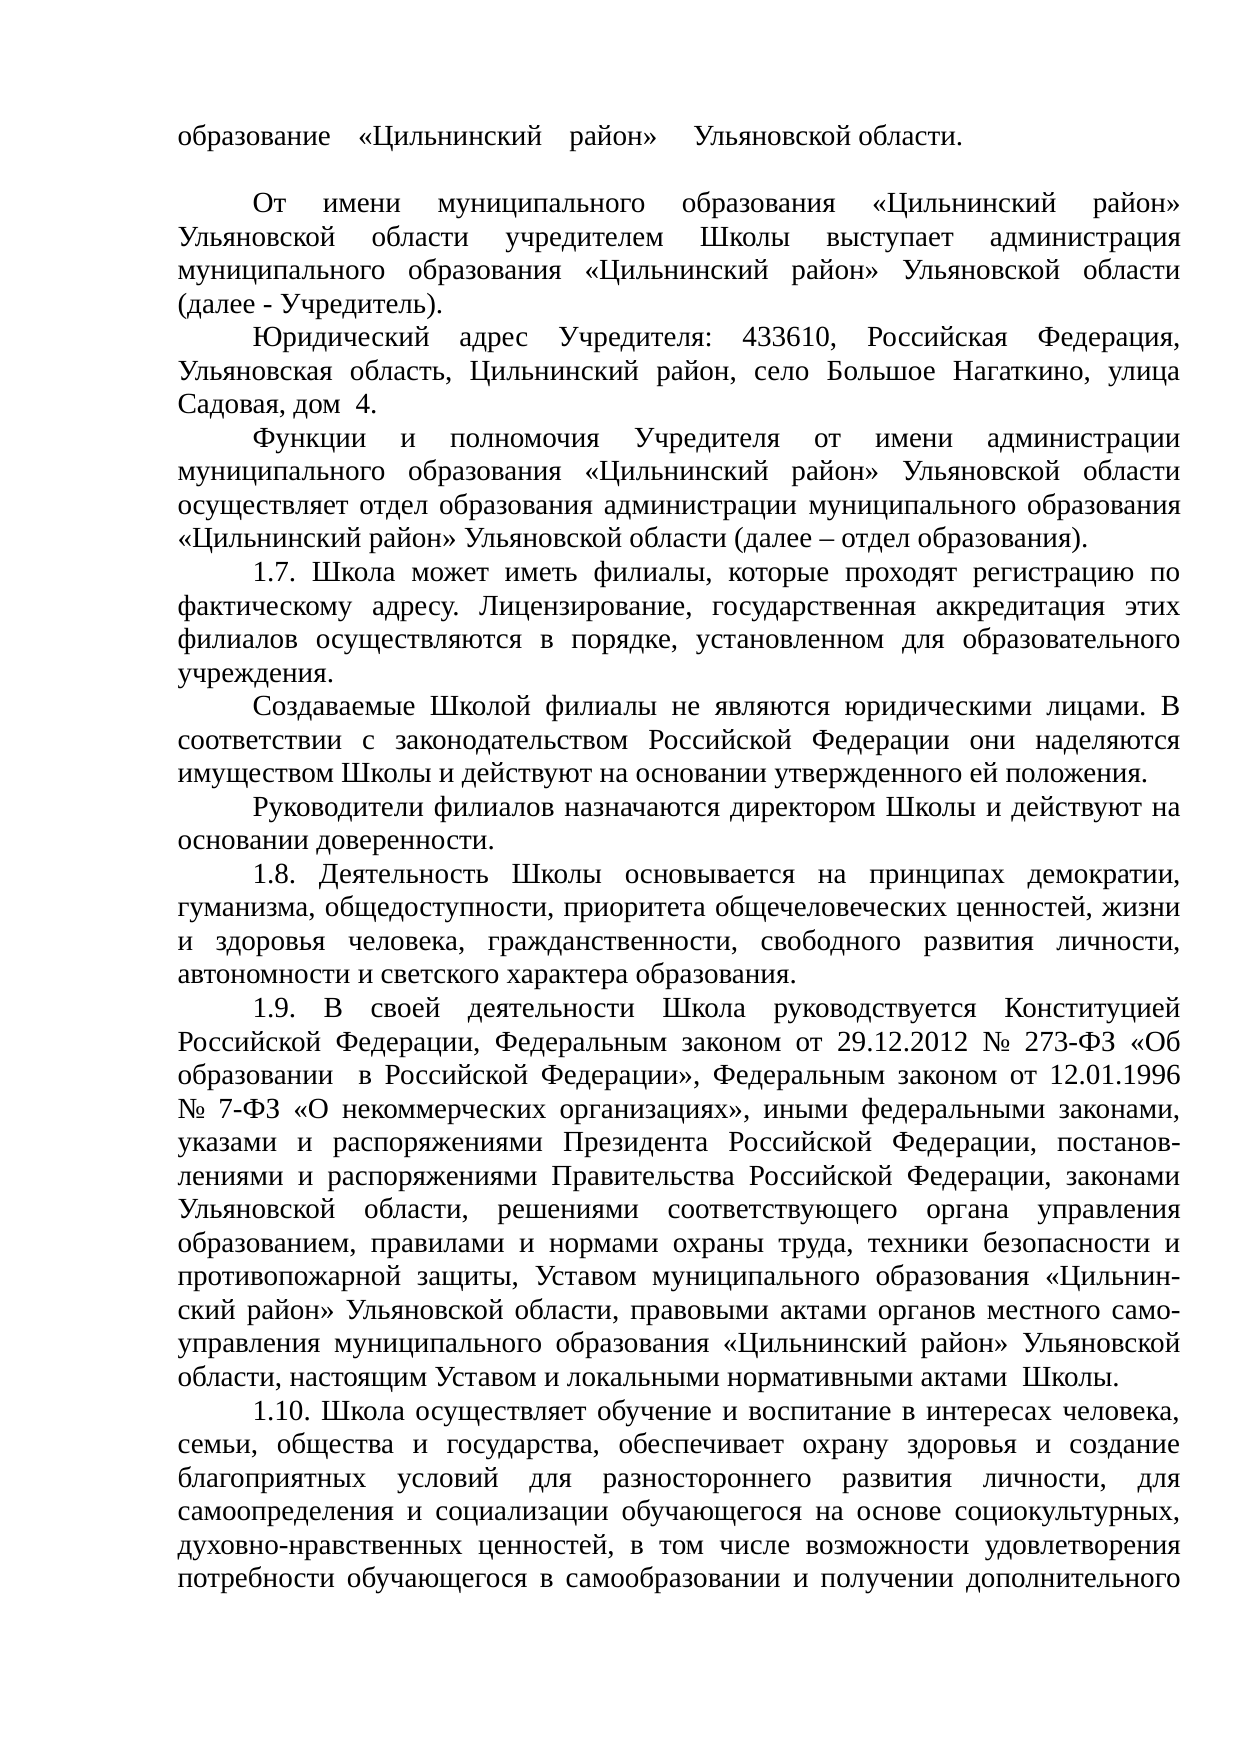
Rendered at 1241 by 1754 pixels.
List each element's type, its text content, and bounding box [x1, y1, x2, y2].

text 1.9. В своей деятельности Школа руководствуется Конституцией Российской Федерации, Федеральным законом от 29.12.2012 № 273-ФЗ «Об образовании в Российской Федерации», Федеральным законом от 12.01.1996 № 7-ФЗ «О некоммерческих организациях», иными федеральными законами, указами и распоряжениями Президента Российской Федерации, постанов-лениями и распоряжениями Правительства Российской Федерации, законами Ульяновской области, решениями соответствующего органа управления образованием, правилами и нормами охраны труда, техники безопасности и противопожарной защиты, Уставом муниципального образования «Цильнин-ский район» Ульяновской области, правовыми актами органов местного само-управления муниципального образования «Цильнинский район» Ульяновской области, настоящим Уставом и локальными нормативными актами Школы. [177, 990, 1181, 1393]
text 1.7. Школа может иметь филиалы, которые проходят регистрацию по фактическому адресу. Лицензирование, государственная аккредитация этих филиалов осуществляются в порядке, установленном для образовательного учреждения. [177, 554, 1181, 688]
text 1.10. Школа осуществляет обучение и воспитание в интересах человека, семьи, общества и государства, обеспечивает охрану здоровья и создание благоприятных условий для разностороннего развития личности, для самоопределения и социализации обучающегося на основе социокультурных, духовно-нравственных ценностей, в том числе возможности удовлетворения потребности обучающегося в самообразовании и получении дополнительного [177, 1393, 1181, 1594]
text От имени муниципального образования «Цильнинский район» Ульяновской области учредителем Школы выступает администрация муниципального образования «Цильнинский район» Ульяновской области (далее - Учредитель). [177, 185, 1181, 319]
text Юридический адрес Учредителя: 433610, Российская Федерация, Ульяновская область, Цильнинский район, село Большое Нагаткино, улица Садовая, дом 4. [177, 319, 1181, 420]
text образование «Цильнинский район» Ульяновской области. [177, 118, 1181, 152]
text 1.8. Деятельность Школы основывается на принципах демократии, гуманизма, общедоступности, приоритета общечеловеческих ценностей, жизни и здоровья человека, гражданственности, свободного развития личности, автономности и светского характера образования. [177, 856, 1181, 990]
text Функции и полномочия Учредителя от имени администрации муниципального образования «Цильнинский район» Ульяновской области осуществляет отдел образования администрации муниципального образования «Цильнинский район» Ульяновской области (далее – отдел образования). [177, 420, 1181, 554]
text Руководители филиалов назначаются директором Школы и действуют на основании доверенности. [177, 789, 1181, 856]
text Создаваемые Школой филиалы не являются юридическими лицами. В соответствии с законодательством Российской Федерации они наделяются имуществом Школы и действуют на основании утвержденного ей положения. [177, 688, 1181, 789]
